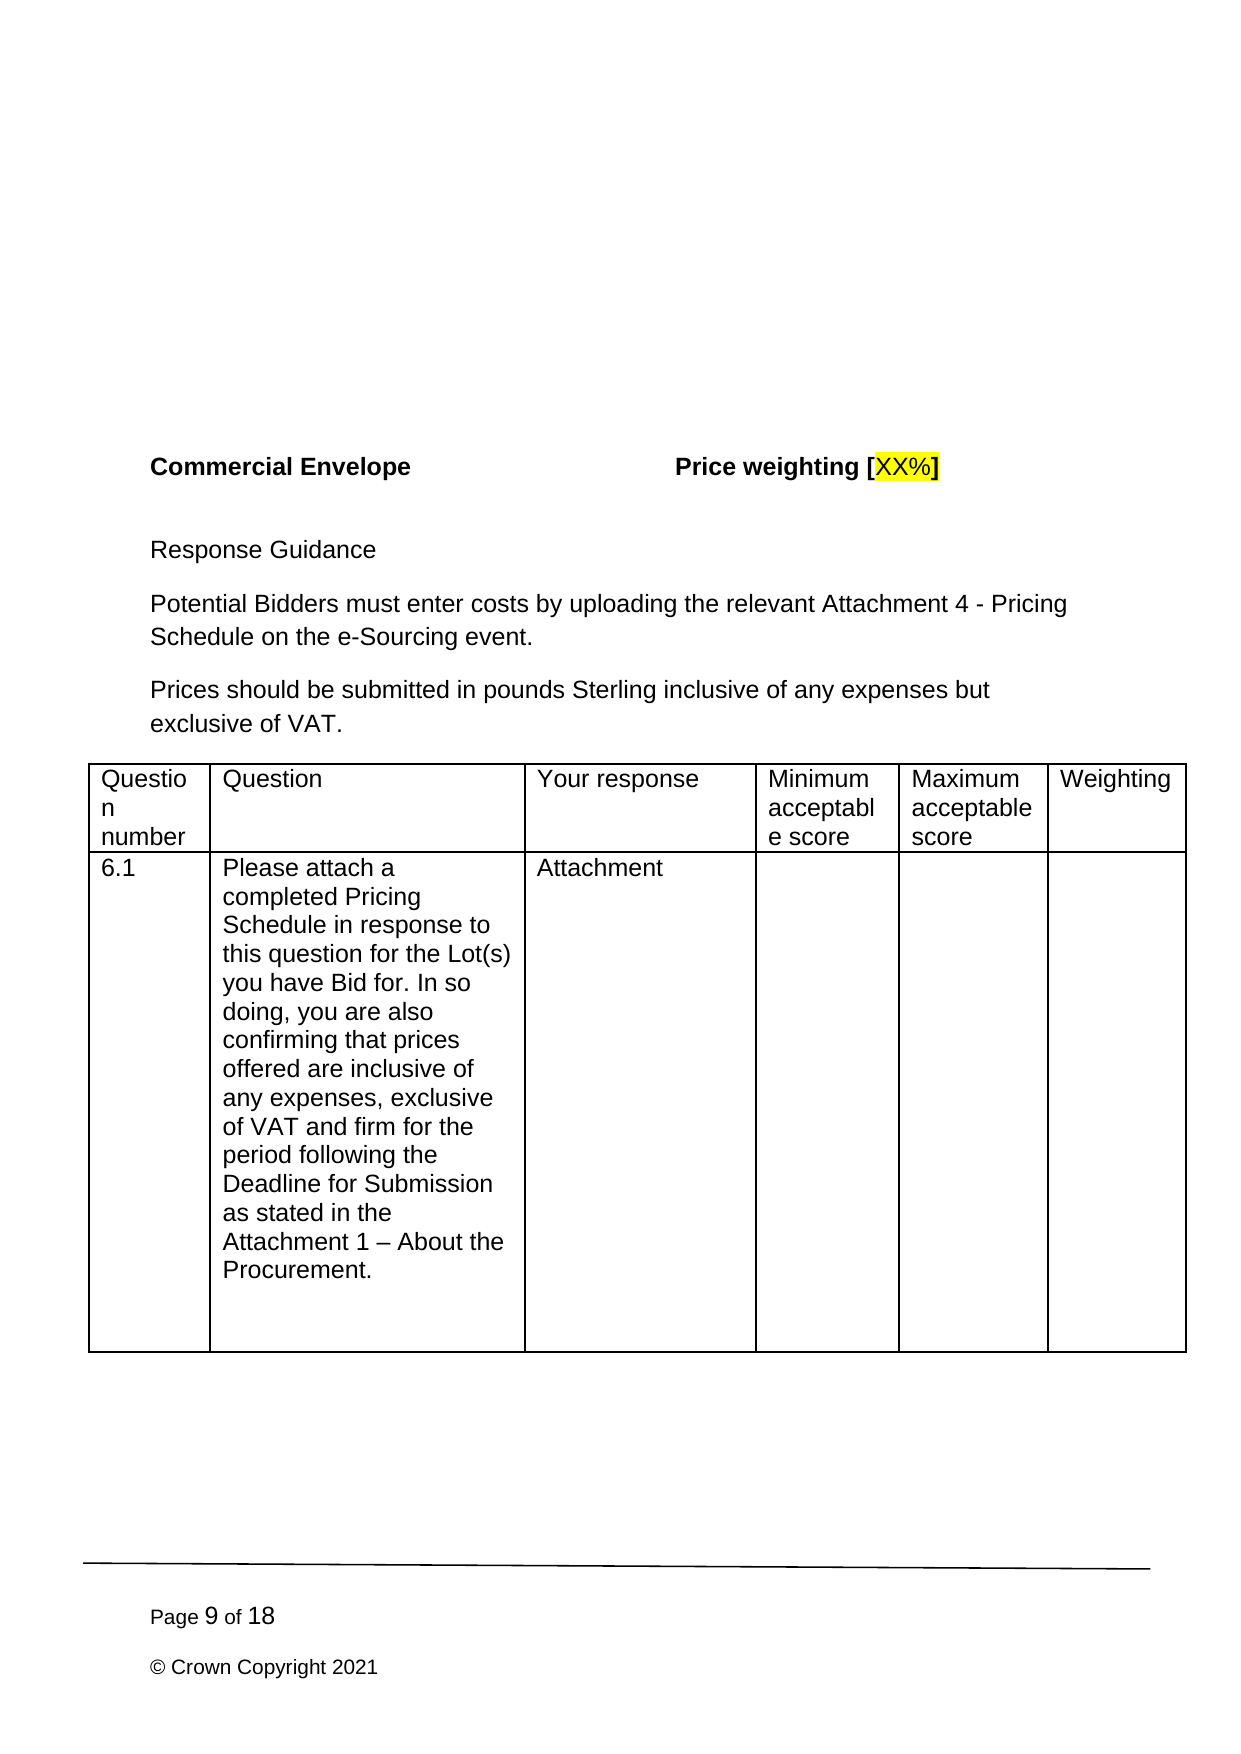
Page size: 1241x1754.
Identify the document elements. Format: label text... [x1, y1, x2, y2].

table_header Maximum acceptable score [900, 765, 1047, 851]
table_cell Attachment [526, 853, 755, 1351]
subtitle Commercial Envelope Price weighting [XX%] [150, 452, 1090, 481]
table_header Your response [526, 765, 755, 851]
table_header Minimum acceptable score [757, 765, 898, 851]
text Response Guidance [150, 535, 1090, 563]
table_header Question number [90, 765, 209, 851]
text Prices should be submitted in pounds Sterling inclusive of any expenses but exclusive of VAT. [150, 676, 1090, 737]
table_cell [1049, 853, 1185, 1351]
table_cell 6.1 [90, 853, 209, 1351]
table_cell [900, 853, 1047, 1351]
table_header Question [211, 765, 524, 851]
table_cell [757, 853, 898, 1351]
table_cell Please attach a completed Pricing Schedule in response to this question for the Lot(s) you have Bid for. In so doing, you are also confirming that prices offered are inclusive of any expenses, exclusive of VAT and firm for the period following the Deadline for Submission as stated in the Attachment 1 – About the Procurement. [211, 853, 524, 1351]
text Potential Bidders must enter costs by uploading the relevant Attachment 4 - Pricing Schedule on the e-Sourcing event. [150, 589, 1090, 650]
table_header Weighting [1049, 765, 1185, 851]
